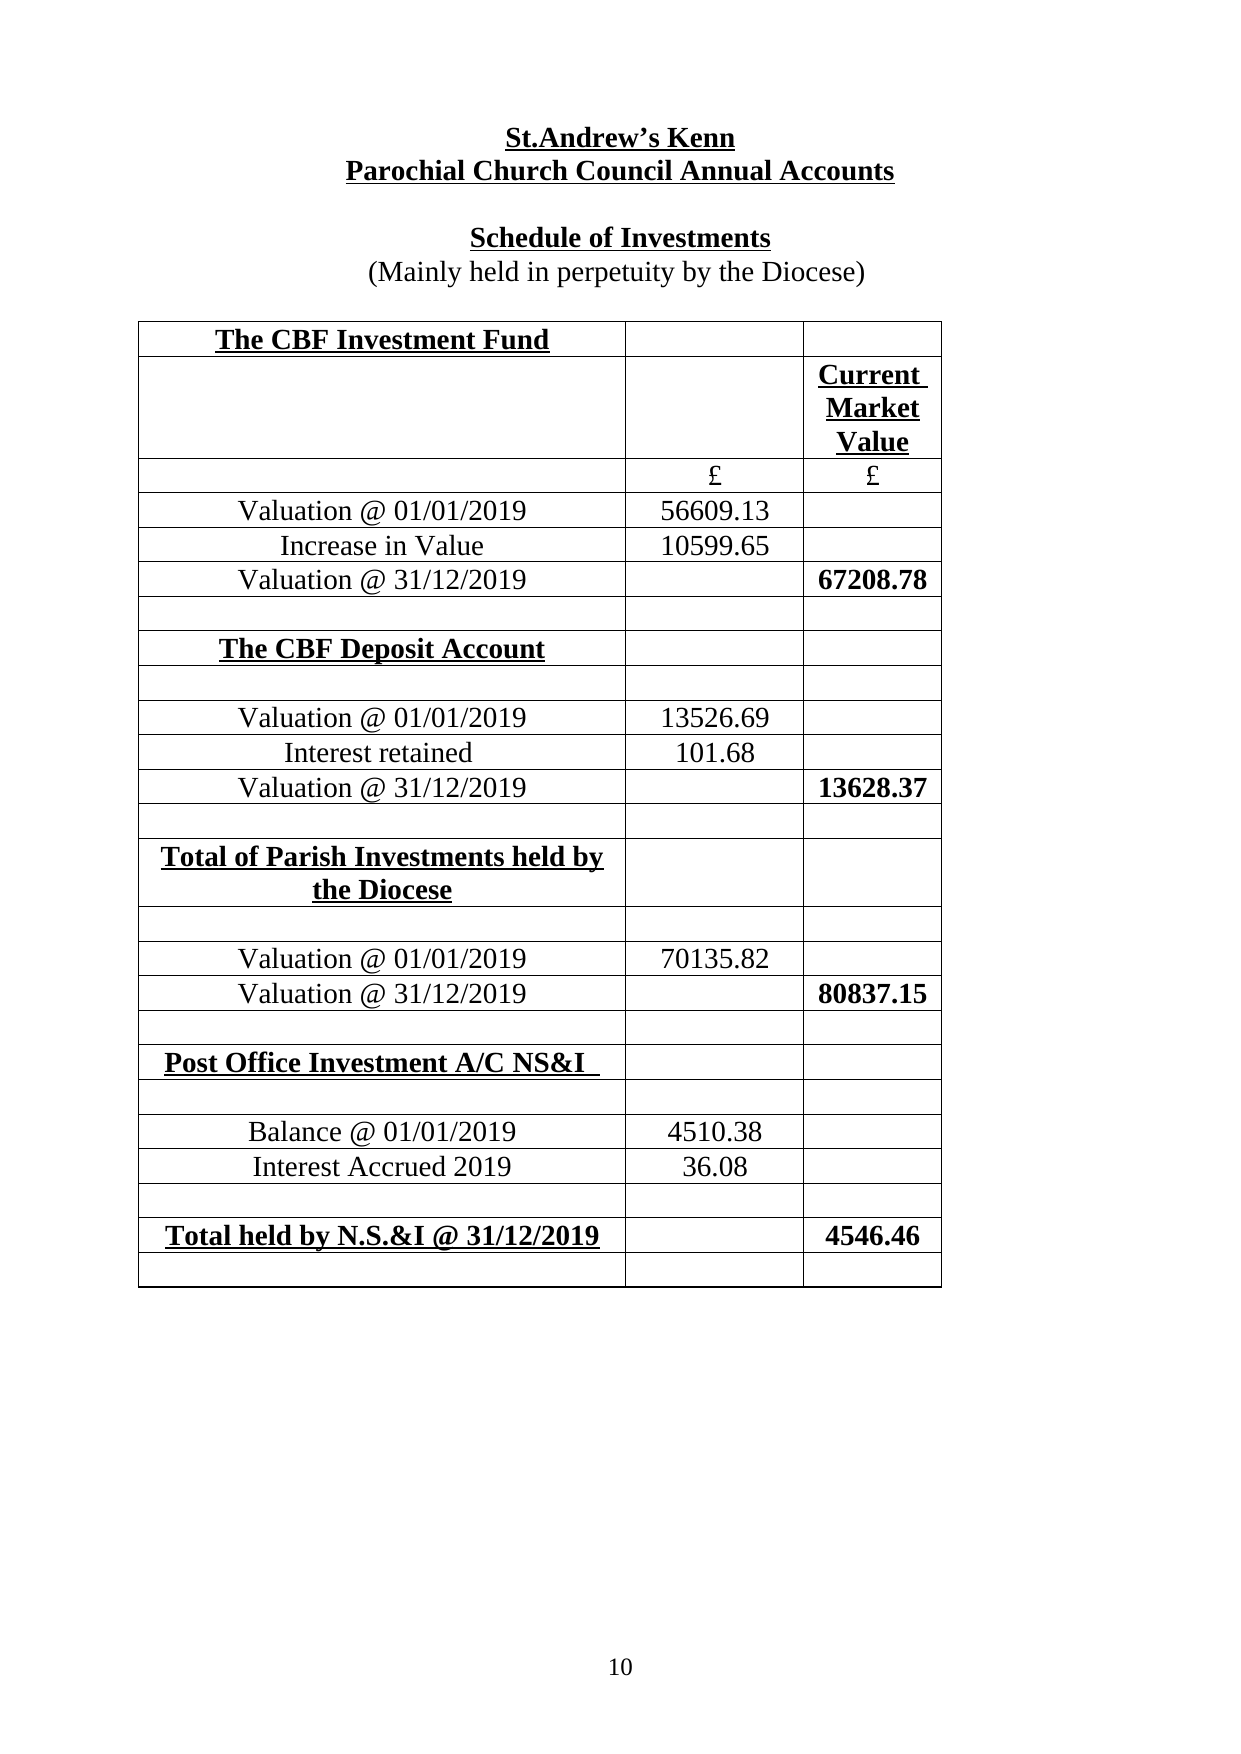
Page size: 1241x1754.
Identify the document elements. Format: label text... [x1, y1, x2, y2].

table_cell The CBF Deposit Account [139, 631, 625, 665]
table_cell Valuation @ 31/12/2019 [139, 770, 625, 803]
table_cell 4510.38 [626, 1115, 803, 1148]
table_cell [139, 459, 625, 492]
table_cell [139, 666, 625, 699]
table_cell [139, 1080, 625, 1113]
table_cell 80837.15 [804, 976, 941, 1010]
table_cell 10599.65 [626, 528, 803, 561]
table_cell [804, 839, 941, 906]
table_cell 67208.78 [804, 562, 941, 596]
table_cell [804, 1184, 941, 1217]
table_cell Interest Accrued 2019 [139, 1149, 625, 1183]
table_cell 101.68 [626, 735, 803, 769]
table_header [804, 322, 941, 356]
table_cell [804, 735, 941, 769]
table_cell [626, 770, 803, 803]
table_cell Post Office Investment A/C NS&I [139, 1045, 625, 1079]
table_cell [626, 1253, 803, 1286]
table_cell [804, 907, 941, 941]
table_cell [626, 631, 803, 665]
table_cell [804, 804, 941, 838]
table_cell Balance @ 01/01/2019 [139, 1115, 625, 1148]
text Schedule of Investments [150, 221, 1090, 254]
table_cell [626, 1045, 803, 1079]
table_cell Interest retained [139, 735, 625, 769]
table_cell Valuation @ 01/01/2019 [139, 493, 625, 527]
table_cell [804, 597, 941, 630]
table_cell [626, 1184, 803, 1217]
table_cell [626, 804, 803, 838]
table_cell 36.08 [626, 1149, 803, 1183]
table_cell [626, 1218, 803, 1252]
table_cell [804, 493, 941, 527]
table_cell [804, 1115, 941, 1148]
table_cell [139, 1253, 625, 1286]
table_cell [804, 1011, 941, 1044]
table_cell [139, 597, 625, 630]
table_cell Total held by N.S.&I @ 31/12/2019 [139, 1218, 625, 1252]
table_cell £ [804, 459, 941, 492]
table_cell Valuation @ 01/01/2019 [139, 942, 625, 975]
text Parochial Church Council Annual Accounts [150, 153, 1090, 187]
table_cell £ [626, 459, 803, 492]
table_cell [139, 1011, 625, 1044]
table_cell Current Market Value [804, 357, 941, 457]
table_cell [626, 976, 803, 1010]
table_cell 4546.46 [804, 1218, 941, 1252]
table_cell [139, 907, 625, 941]
table_cell [804, 631, 941, 665]
table_cell Valuation @ 01/01/2019 [139, 701, 625, 734]
table_cell [626, 597, 803, 630]
table_cell [626, 562, 803, 596]
table_cell 56609.13 [626, 493, 803, 527]
table_cell [626, 839, 803, 906]
table_cell Valuation @ 31/12/2019 [139, 976, 625, 1010]
text (Mainly held in perpetuity by the Diocese) [150, 254, 1090, 288]
table_cell [139, 804, 625, 838]
table_cell [804, 1080, 941, 1113]
table_cell [626, 907, 803, 941]
table_cell [804, 1045, 941, 1079]
table_cell [139, 1184, 625, 1217]
table_cell [804, 1253, 941, 1286]
table_cell [626, 1011, 803, 1044]
table_cell 13628.37 [804, 770, 941, 803]
table_cell [804, 942, 941, 975]
table_cell [626, 357, 803, 457]
table_cell [804, 528, 941, 561]
table_cell Total of Parish Investments held by the Diocese [139, 839, 625, 906]
table_header The CBF Investment Fund [139, 322, 625, 356]
table_cell 13526.69 [626, 701, 803, 734]
text St.Andrew’s Kenn [150, 120, 1090, 153]
table_cell Valuation @ 31/12/2019 [139, 562, 625, 596]
table_cell [626, 1080, 803, 1113]
table_cell [804, 701, 941, 734]
table_cell [804, 666, 941, 699]
table_cell Increase in Value [139, 528, 625, 561]
table_header [626, 322, 803, 356]
table_cell 70135.82 [626, 942, 803, 975]
table_cell [139, 357, 625, 457]
table_cell [804, 1149, 941, 1183]
table_cell [626, 666, 803, 699]
